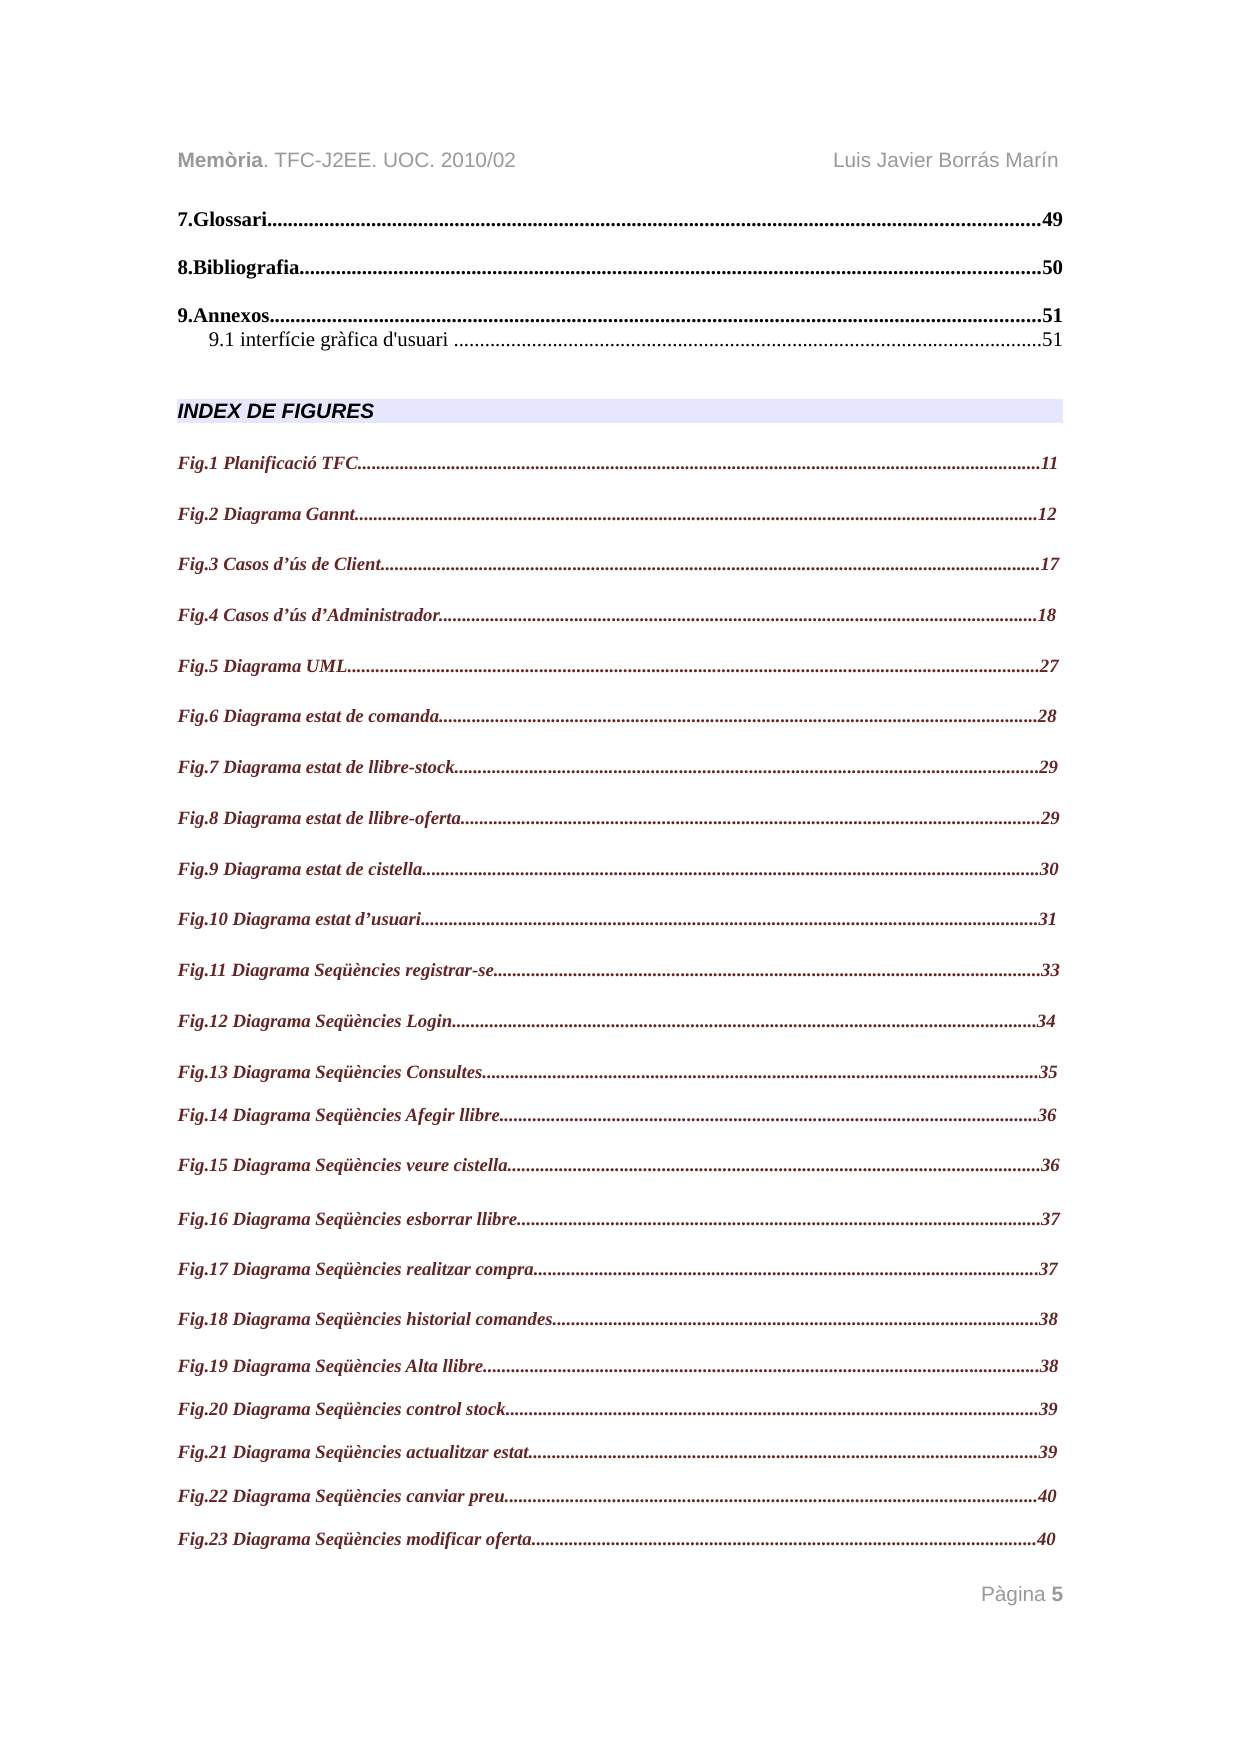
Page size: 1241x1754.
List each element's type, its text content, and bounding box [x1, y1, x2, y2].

text 7.Glossari. 49 [177, 207, 1063, 231]
text Fig.22 Diagrama Seqüències canviar preu..................................................................................................................40 [177, 1484, 1063, 1506]
text Fig.12 Diagrama Seqüències Login.............................................................................................................................34 [177, 1010, 1063, 1031]
text Fig.14 Diagrama Seqüències Afegir llibre...................................................................................................................36 [177, 1104, 1063, 1125]
text Fig.7 Diagrama estat de llibre-stock.............................................................................................................................29 [177, 756, 1063, 778]
text 9.1 interfície gràfica d'usuari .................................................................................................................51 [198, 327, 1063, 351]
text Fig.11 Diagrama Seqüències registrar-se.....................................................................................................................33 [177, 959, 1063, 981]
text Fig.2 Diagrama Gannt..................................................................................................................................................12 [177, 502, 1063, 524]
text Fig.10 Diagrama estat d’usuari....................................................................................................................................31 [177, 908, 1063, 930]
text Fig.3 Casos d’ús de Client.............................................................................................................................................17 [177, 553, 1063, 575]
text Fig.20 Diagrama Seqüències control stock..................................................................................................................39 [177, 1398, 1063, 1420]
text 8.Bibliografia. 50 [177, 254, 1063, 279]
text Fig.9 Diagrama estat de cistella....................................................................................................................................30 [177, 858, 1063, 879]
text Fig.6 Diagrama estat de comanda................................................................................................................................28 [177, 705, 1063, 727]
text 9.Annexos. 51 [177, 303, 1063, 327]
text INDEX DE FIGURES [177, 399, 1063, 423]
text Fig.21 Diagrama Seqüències actualitzar estat.............................................................................................................39 [177, 1441, 1063, 1463]
text Fig.18 Diagrama Seqüències historial comandes........................................................................................................38 [177, 1305, 1063, 1330]
text Fig.19 Diagrama Seqüències Alta llibre.......................................................................................................................38 [177, 1355, 1063, 1377]
text Fig.15 Diagrama Seqüències veure cistella..................................................................................................................36 [177, 1154, 1063, 1176]
text Fig.1 Planificació TFC..................................................................................................................................................11 [177, 452, 1063, 473]
text Fig.5 Diagrama UML....................................................................................................................................................27 [177, 655, 1063, 676]
text Fig.17 Diagrama Seqüències realitzar compra............................................................................................................37 [177, 1255, 1063, 1280]
text Fig.23 Diagrama Seqüències modificar oferta............................................................................................................40 [177, 1528, 1063, 1549]
text Fig.8 Diagrama estat de llibre-oferta............................................................................................................................29 [177, 807, 1063, 828]
text Fig.16 Diagrama Seqüències esborrar llibre................................................................................................................37 [177, 1205, 1063, 1230]
text Fig.4 Casos d’ús d’Administrador................................................................................................................................18 [177, 604, 1063, 626]
text Fig.13 Diagrama Seqüències Consultes.......................................................................................................................35 [177, 1061, 1063, 1082]
